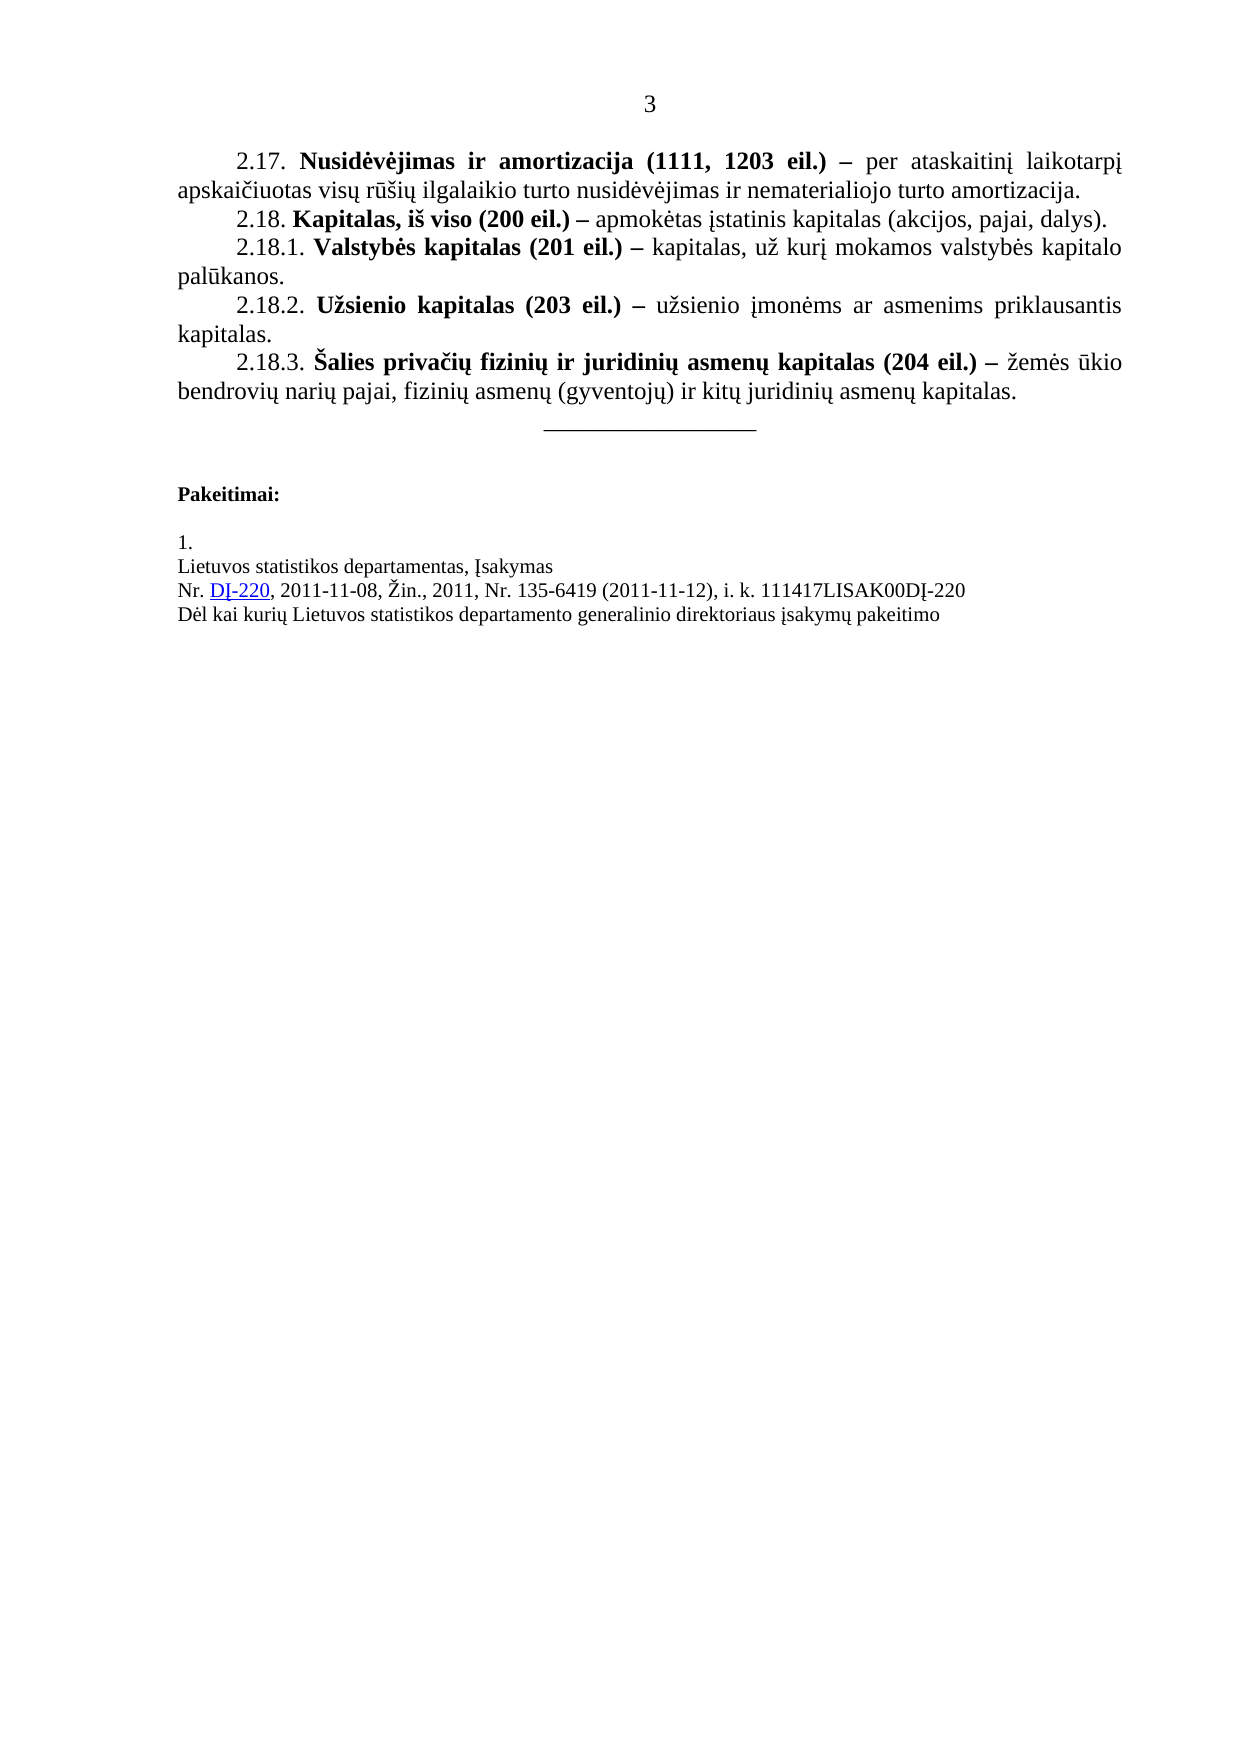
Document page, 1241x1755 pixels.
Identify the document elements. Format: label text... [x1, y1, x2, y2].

text Dėl kai kurių Lietuvos statistikos departamento generalinio direktoriaus įsakymų pakeitimo [177, 602, 1122, 626]
text 2.18.3. Šalies privačių fizinių ir juridinių asmenų kapitalas (204 eil.) – žemės ūkio bendrovių narių pajai, fizinių asmenų (gyventojų) ir kitų juridinių asmenų kapitalas. [177, 347, 1122, 405]
text 2.18.2. Užsienio kapitalas (203 eil.) – užsienio įmonėms ar asmenims priklausantis kapitalas. [177, 290, 1122, 347]
text Nr. DĮ-220, 2011-11-08, Žin., 2011, Nr. 135-6419 (2011-11-12), i. k. 111417LISAK00DĮ-220 [177, 578, 1122, 602]
text _________________ [177, 405, 1122, 434]
text 2.17. Nusidėvėjimas ir amortizacija (1111, 1203 eil.) – per ataskaitinį laikotarpį apskaičiuotas visų rūšių ilgalaikio turto nusidėvėjimas ir nematerialiojo turto amortizacija. [177, 146, 1122, 204]
text Lietuvos statistikos departamentas, Įsakymas [177, 554, 1122, 578]
text 2.18.1. Valstybės kapitalas (201 eil.) – kapitalas, už kurį mokamos valstybės kapitalo palūkanos. [177, 232, 1122, 290]
text 2.18. Kapitalas, iš viso (200 eil.) – apmokėtas įstatinis kapitalas (akcijos, pajai, dalys). [177, 204, 1122, 232]
text Pakeitimai: [177, 482, 1122, 506]
text 1. [177, 530, 1122, 554]
